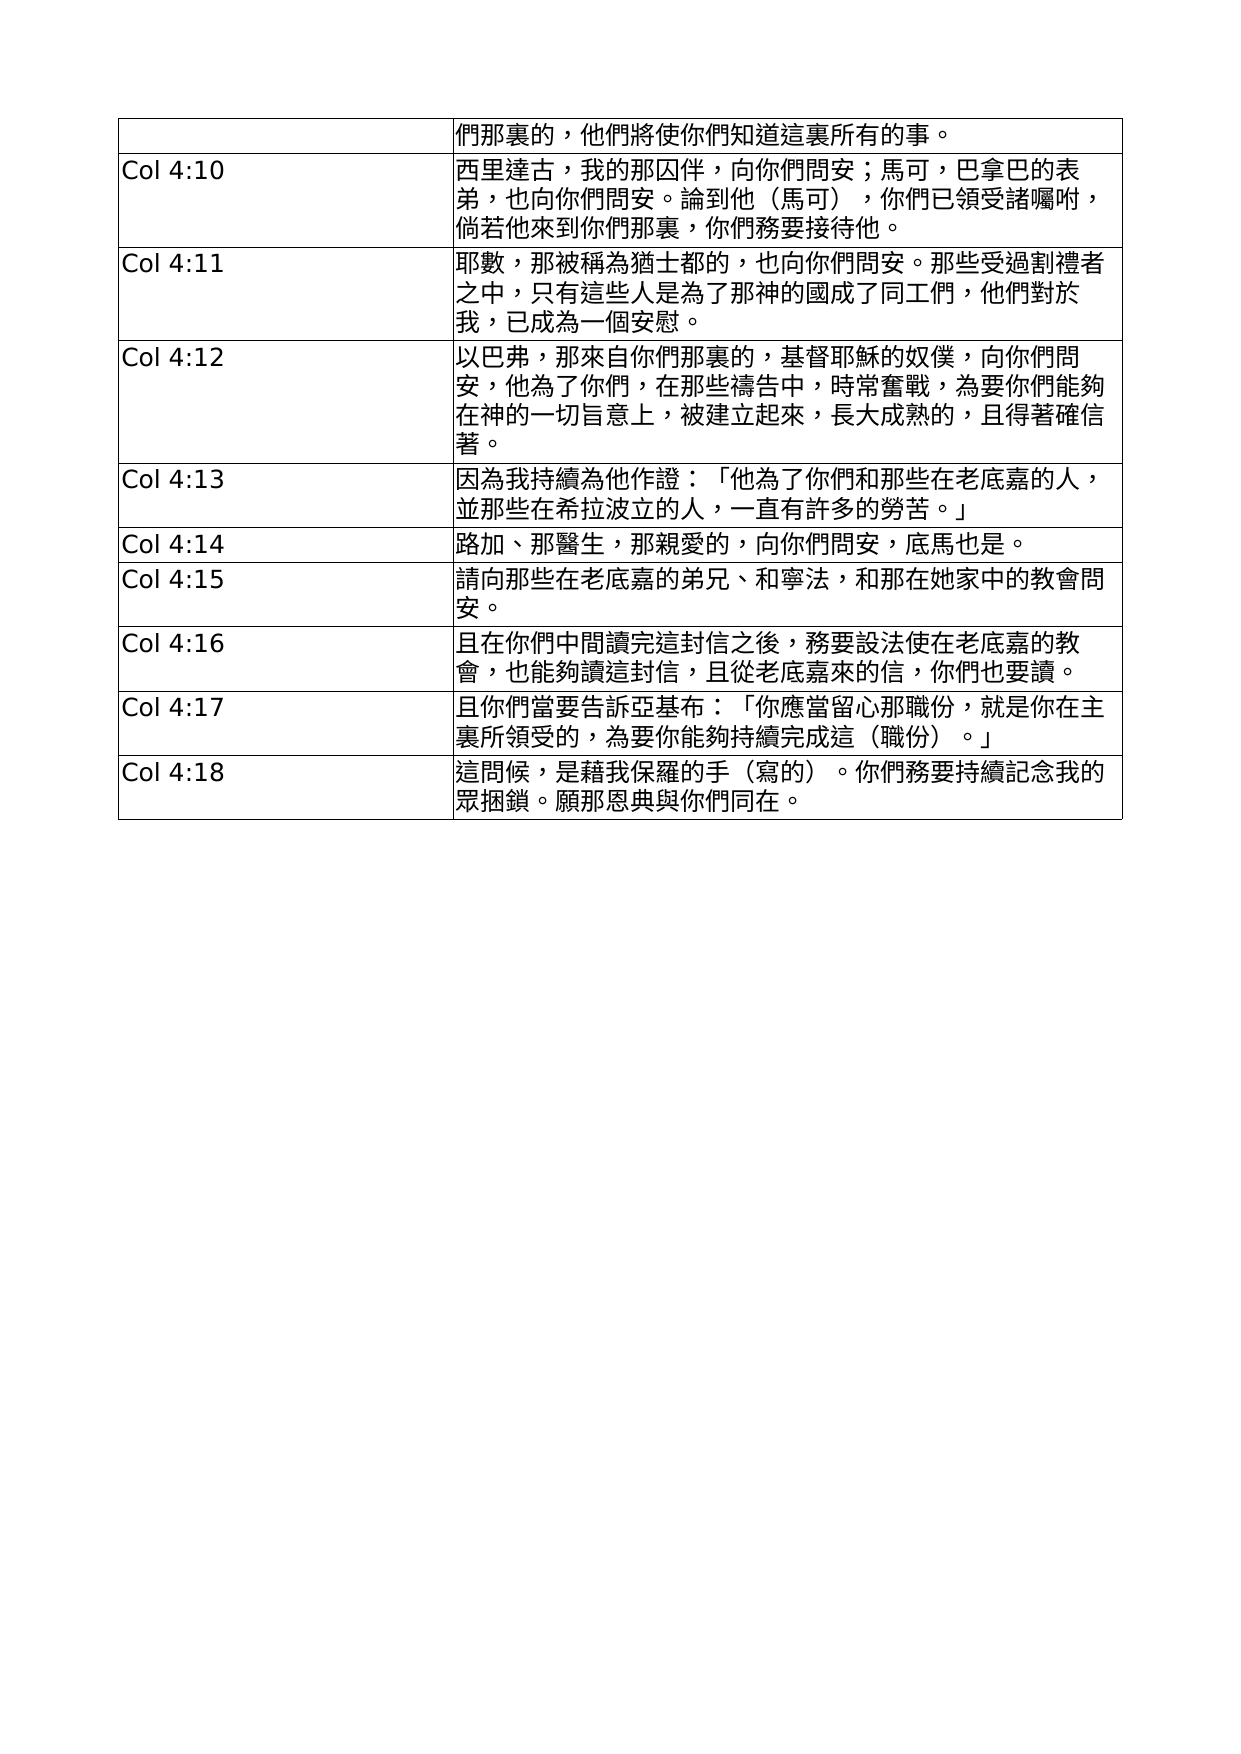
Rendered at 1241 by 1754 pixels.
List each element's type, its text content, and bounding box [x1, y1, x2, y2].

table_cell Col 4:13 [119, 464, 453, 527]
table_cell 因為我持續為他作證：「他為了你們和那些在老底嘉的人，並那些在希拉波立的人，一直有許多的勞苦。」 [454, 464, 1122, 527]
table_cell 西里達古，我的那囚伴，向你們問安；馬可，巴拿巴的表弟，也向你們問安。論到他（馬可），你們已領受諸囑咐，倘若他來到你們那裏，你們務要接待他。 [454, 154, 1122, 247]
table_cell 以巴弗，那來自你們那裏的，基督耶穌的奴僕，向你們問安，他為了你們，在那些禱告中，時常奮戰，為要你們能夠在神的一切旨意上，被建立起來，長大成熟的，且得著確信著。 [454, 341, 1122, 463]
table_cell Col 4:10 [119, 154, 453, 247]
table_cell 路加、那醫生，那親愛的，向你們問安，底馬也是。 [454, 528, 1122, 562]
table_cell [119, 119, 453, 153]
table_cell 這問候，是藉我保羅的手（寫的）。你們務要持續記念我的眾捆鎖。願那恩典與你們同在。 [454, 756, 1122, 819]
table_cell 耶數，那被稱為猶士都的，也向你們問安。那些受過割禮者之中，只有這些人是為了那神的國成了同工們，他們對於我，已成為一個安慰。 [454, 248, 1122, 340]
table_cell Col 4:17 [119, 692, 453, 755]
table_cell Col 4:16 [119, 627, 453, 691]
table_cell Col 4:18 [119, 756, 453, 819]
table_cell 且你們當要告訴亞基布：「你應當留心那職份，就是你在主裏所領受的，為要你能夠持續完成這（職份）。」 [454, 692, 1122, 755]
table_cell 請向那些在老底嘉的弟兄、和寧法，和那在她家中的教會問安。 [454, 563, 1122, 626]
table_cell 們那裏的，他們將使你們知道這裏所有的事。 [454, 119, 1122, 153]
table_cell Col 4:12 [119, 341, 453, 463]
table_cell Col 4:14 [119, 528, 453, 562]
table_cell 且在你們中間讀完這封信之後，務要設法使在老底嘉的教會，也能夠讀這封信，且從老底嘉來的信，你們也要讀。 [454, 627, 1122, 691]
table_cell Col 4:11 [119, 248, 453, 340]
table_cell Col 4:15 [119, 563, 453, 626]
